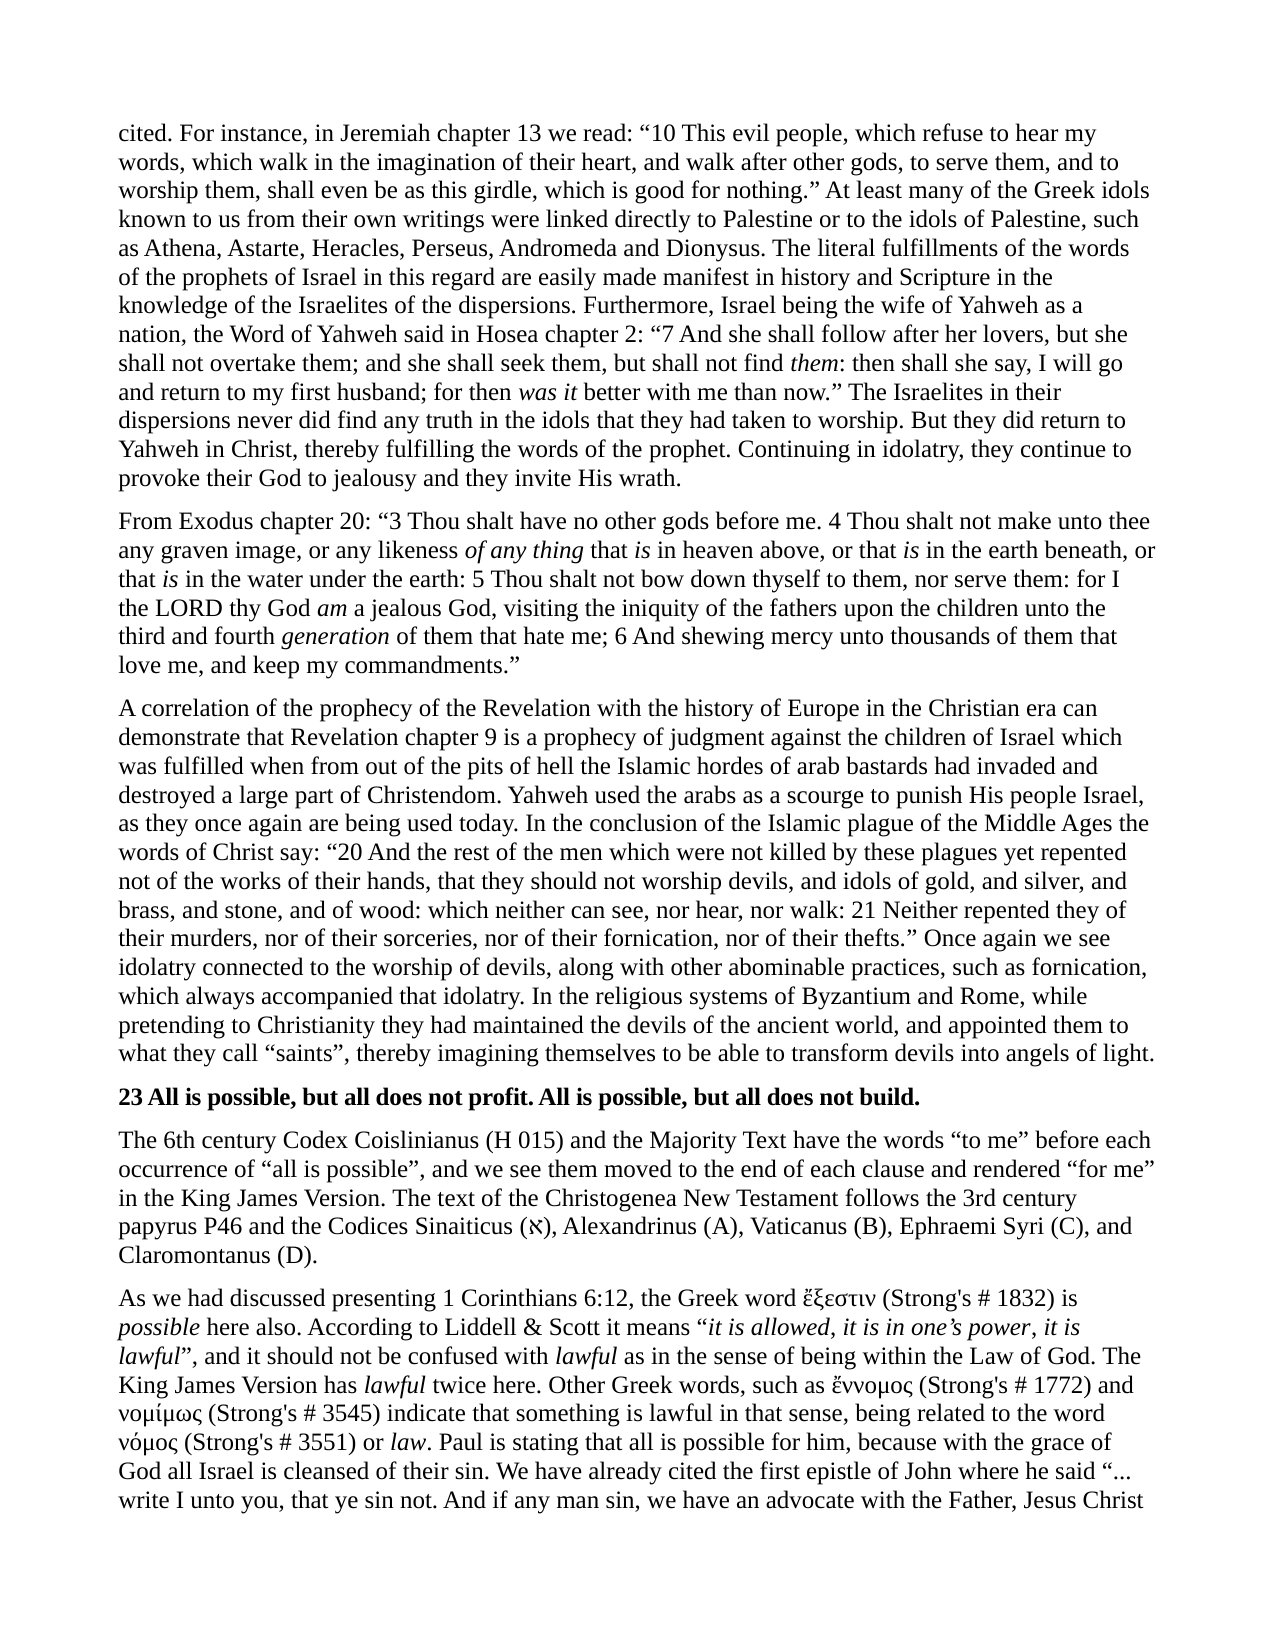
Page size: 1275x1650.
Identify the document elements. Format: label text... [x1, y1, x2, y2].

text cited. For instance, in Jeremiah chapter 13 we read: “10 This evil people, which refuse to hear my words, which walk in the imagination of their heart, and walk after other gods, to serve them, and to worship them, shall even be as this girdle, which is good for nothing.” At least many of the Greek idols known to us from their own writings were linked directly to Palestine or to the idols of Palestine, such as Athena, Astarte, Heracles, Perseus, Andromeda and Dionysus. The literal fulfillments of the words of the prophets of Israel in this regard are easily made manifest in history and Scripture in the knowledge of the Israelites of the dispersions. Furthermore, Israel being the wife of Yahweh as a nation, the Word of Yahweh said in Hosea chapter 2: “7 And she shall follow after her lovers, but she shall not overtake them; and she shall seek them, but shall not find them: then shall she say, I will go and return to my first husband; for then was it better with me than now.” The Israelites in their dispersions never did find any truth in the idols that they had taken to worship. But they did return to Yahweh in Christ, thereby fulfilling the words of the prophet. Continuing in idolatry, they continue to provoke their God to jealousy and they invite His wrath. [118, 118, 1157, 492]
text As we had discussed presenting 1 Corinthians 6:12, the Greek word ἔξεστιν (Strong's # 1832) is possible here also. According to Liddell & Scott it means “it is allowed, it is in one’s power, it is lawful”, and it should not be confused with lawful as in the sense of being within the Law of God. The King James Version has lawful twice here. Other Greek words, such as ἔννομος (Strong's # 1772) and νομίμως (Strong's # 3545) indicate that something is lawful in that sense, being related to the word νόμος (Strong's # 3551) or law. Paul is stating that all is possible for him, because with the grace of God all Israel is cleansed of their sin. We have already cited the first epistle of John where he said “... write I unto you, that ye sin not. And if any man sin, we have an advocate with the Father, Jesus Christ [118, 1283, 1157, 1513]
text 23 All is possible, but all does not profit. All is possible, but all does not build. [118, 1082, 1157, 1111]
text The 6th century Codex Coislinianus (H 015) and the Majority Text have the words “to me” before each occurrence of “all is possible”, and we see them moved to the end of each clause and rendered “for me” in the King James Version. The text of the Christogenea New Testament follows the 3rd century papyrus P46 and the Codices Sinaiticus (א), Alexandrinus (A), Vaticanus (B), Ephraemi Syri (C), and Claromontanus (D). [118, 1125, 1157, 1269]
text A correlation of the prophecy of the Revelation with the history of Europe in the Christian era can demonstrate that Revelation chapter 9 is a prophecy of judgment against the children of Israel which was fulfilled when from out of the pits of hell the Islamic hordes of arab bastards had invaded and destroyed a large part of Christendom. Yahweh used the arabs as a scourge to punish His people Israel, as they once again are being used today. In the conclusion of the Islamic plague of the Middle Ages the words of Christ say: “20 And the rest of the men which were not killed by these plagues yet repented not of the works of their hands, that they should not worship devils, and idols of gold, and silver, and brass, and stone, and of wood: which neither can see, nor hear, nor walk: 21 Neither repented they of their murders, nor of their sorceries, nor of their fornication, nor of their thefts.” Once again we see idolatry connected to the worship of devils, along with other abominable practices, such as fornication, which always accompanied that idolatry. In the religious systems of Byzantium and Rome, while pretending to Christianity they had maintained the devils of the ancient world, and appointed them to what they call “saints”, thereby imagining themselves to be able to transform devils into angels of light. [118, 693, 1157, 1067]
text From Exodus chapter 20: “3 Thou shalt have no other gods before me. 4 Thou shalt not make unto thee any graven image, or any likeness of any thing that is in heaven above, or that is in the earth beneath, or that is in the water under the earth: 5 Thou shalt not bow down thyself to them, nor serve them: for I the LORD thy God am a jealous God, visiting the iniquity of the fathers upon the children unto the third and fourth generation of them that hate me; 6 And shewing mercy unto thousands of them that love me, and keep my commandments.” [118, 506, 1157, 679]
